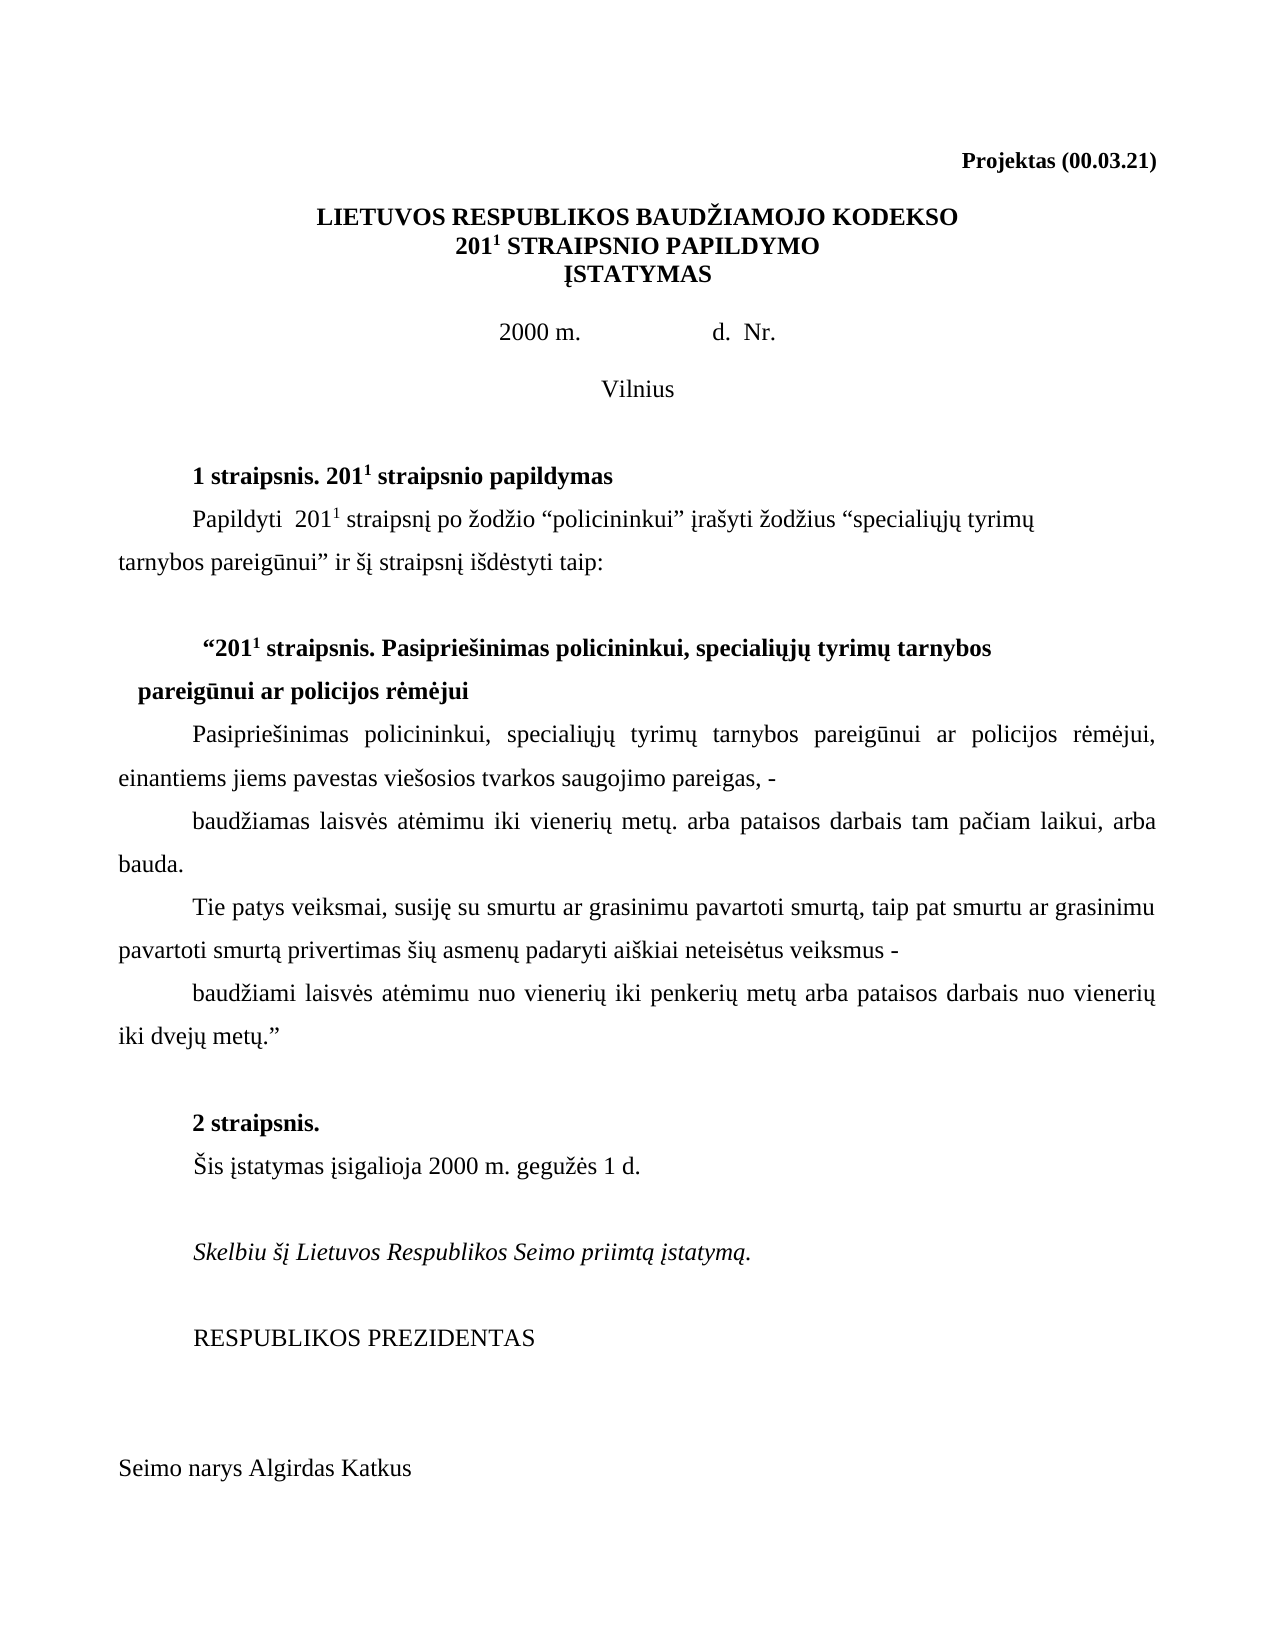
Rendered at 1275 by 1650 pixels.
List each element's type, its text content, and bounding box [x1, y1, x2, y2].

text Skelbiu šį Lietuvos Respublikos Seimo priimtą įstatymą. [118, 1237, 1157, 1266]
text RESPUBLIKOS PREZIDENTAS [118, 1323, 1157, 1352]
text 2 straipsnis. [118, 1108, 1157, 1136]
text 2000 m. d. Nr. [118, 317, 1157, 346]
text Pasipriešinimas policininkui, specialiųjų tyrimų tarnybos pareigūnui ar policijos rėmėjui, einantiems jiems pavestas viešosios tvarkos saugojimo pareigas, - [118, 719, 1157, 791]
text Seimo narys Algirdas Katkus [118, 1453, 1157, 1481]
text Šis įstatymas įsigalioja 2000 m. gegužės 1 d. [118, 1151, 1157, 1179]
text “2011 straipsnis. Pasipriešinimas policininkui, specialiųjų tyrimų tarnybos [118, 633, 1157, 662]
text tarnybos pareigūnui” ir šį straipsnį išdėstyti taip: [118, 547, 1157, 576]
text 2011 STRAIPSNIO PAPILDYMO [118, 231, 1157, 259]
text baudžiami laisvės atėmimu nuo vienerių iki penkerių metų arba pataisos darbais nuo vienerių iki dvejų metų.” [118, 978, 1157, 1050]
text 1 straipsnis. 2011 straipsnio papildymas [192, 461, 1157, 489]
text Vilnius [118, 374, 1157, 403]
text pareigūnui ar policijos rėmėjui [118, 676, 1157, 705]
text Tie patys veiksmai, susiję su smurtu ar grasinimu pavartoti smurtą, taip pat smurtu ar grasinimu pavartoti smurtą privertimas šių asmenų padaryti aiškiai neteisėtus veiksmus - [118, 892, 1157, 964]
text Projektas (00.03.21) [568, 147, 1157, 173]
text LIETUVOS RESPUBLIKOS BAUDŽIAMOJO KODEKSO [118, 202, 1157, 231]
text Papildyti 2011 straipsnį po žodžio “policininkui” įrašyti žodžius “specialiųjų tyrimų [192, 504, 1157, 533]
text baudžiamas laisvės atėmimu iki vienerių metų. arba pataisos darbais tam pačiam laikui, arba bauda. [118, 806, 1157, 878]
text ĮSTATYMAS [118, 259, 1157, 288]
